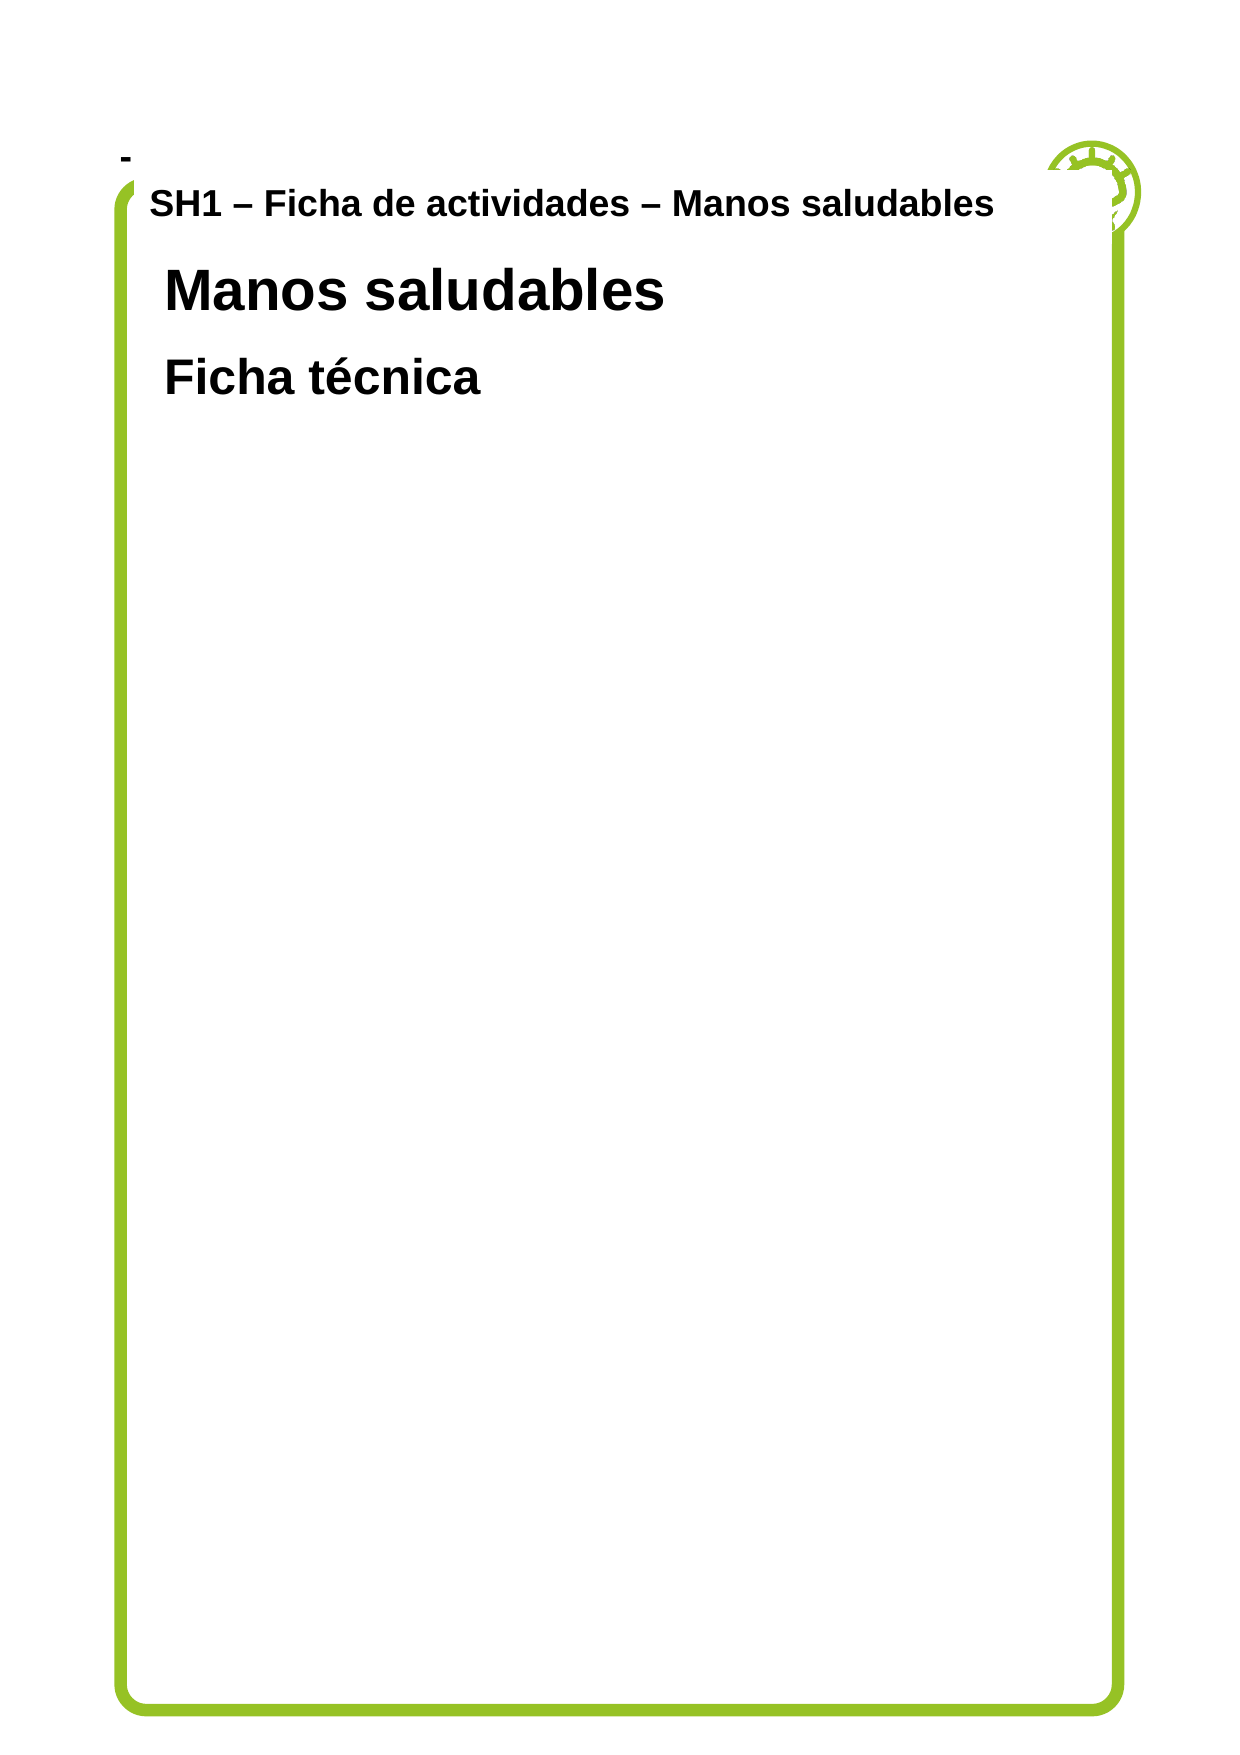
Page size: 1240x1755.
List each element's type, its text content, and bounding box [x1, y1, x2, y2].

subtitle Ficha técnica [164, 347, 847, 405]
subtitle Manos saludables Hands [164, 256, 847, 323]
subtitle SH1 – Ficha de actividades – Manos saludables [149, 181, 1097, 224]
